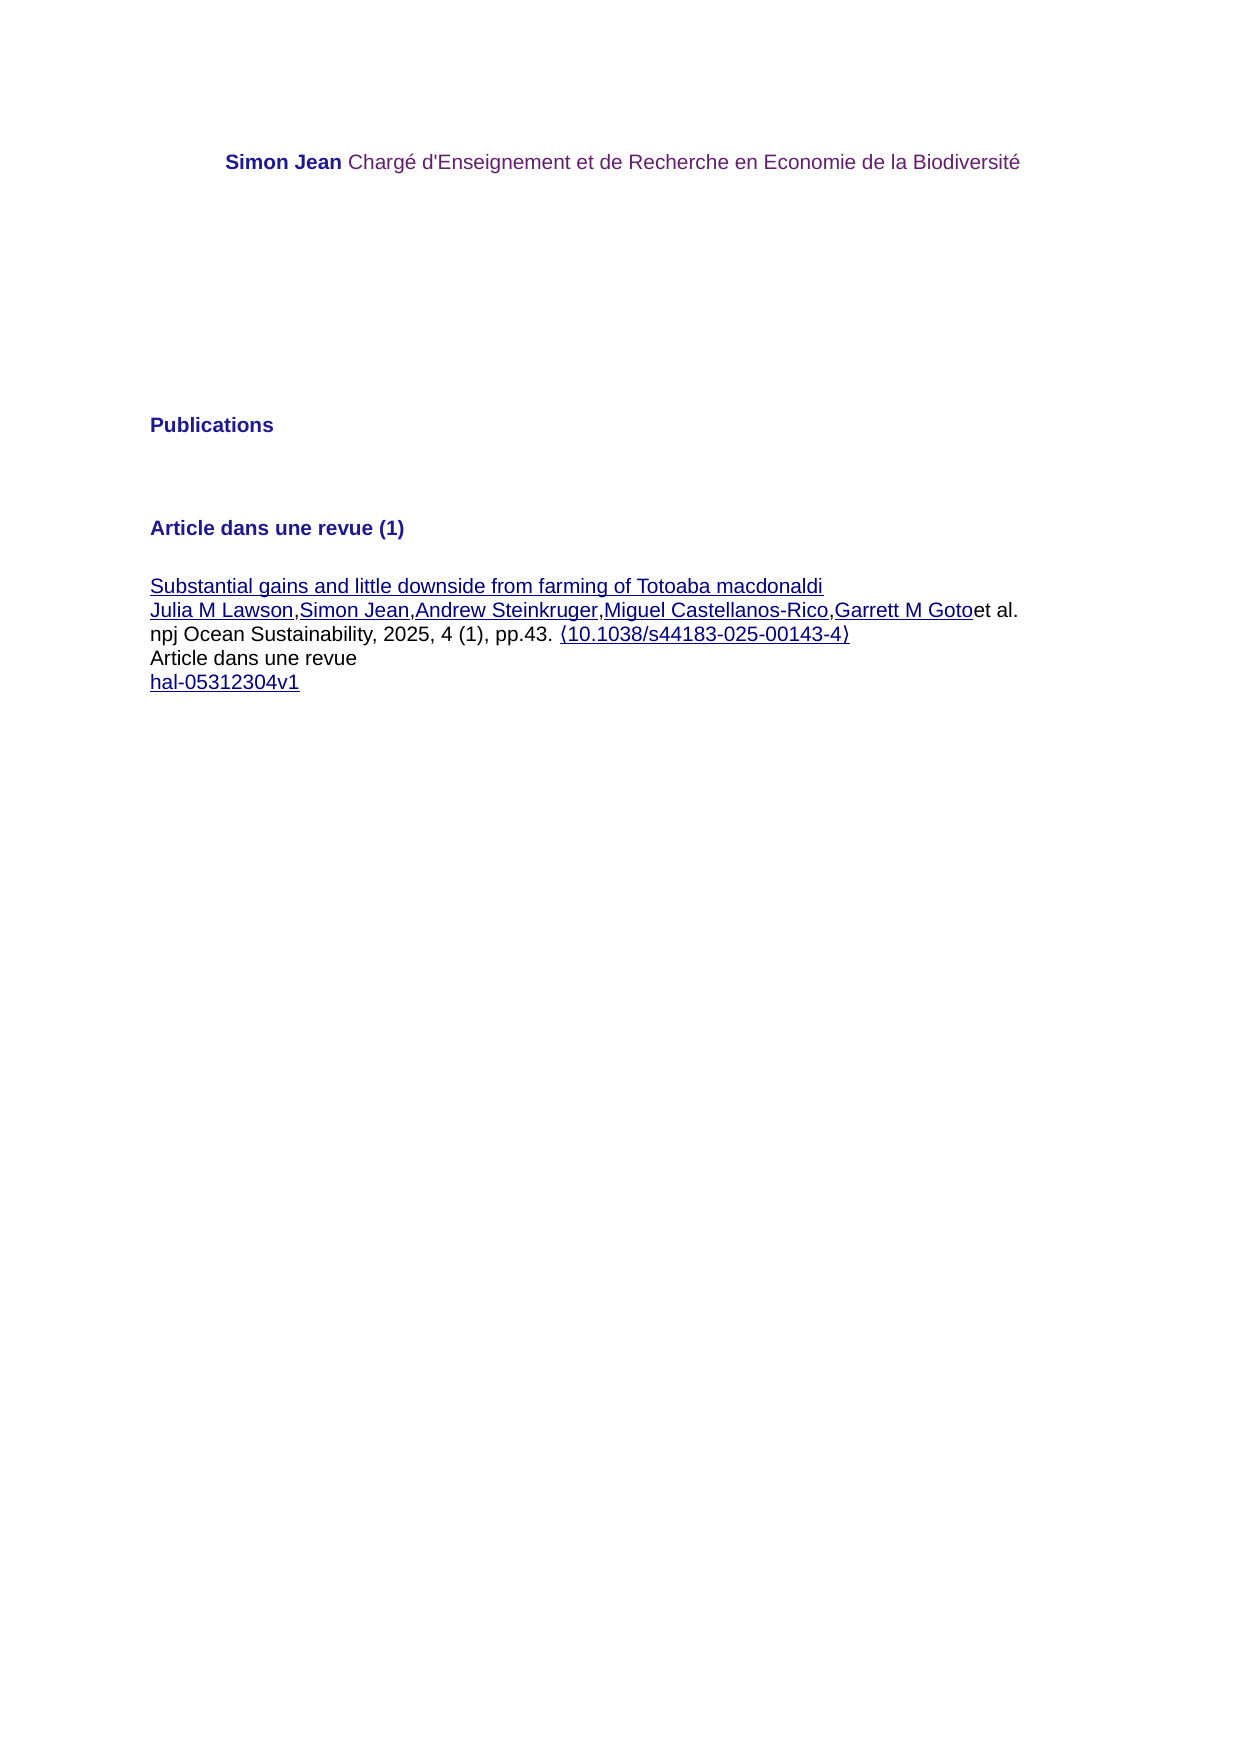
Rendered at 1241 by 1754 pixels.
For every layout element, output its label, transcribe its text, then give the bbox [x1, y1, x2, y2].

subtitle Simon Jean Chargé d'Enseignement et de Recherche en Economie de la Biodiversité [150, 150, 1090, 174]
table_header Substantial gains and little downside from farming of Totoaba macdonaldi Julia M Lawson,Simon Jean,Andrew Steinkruger,Miguel Castellanos-Rico,Garrett M Gotoet al. npj Ocean Sustainability, 2025, 4 (1), pp.43. ⟨10.1038/s44183-025-00143-4⟩ Article dans une revue hal-05312304v1 [150, 574, 1090, 694]
subtitle Article dans une revue (1) [150, 516, 1090, 539]
subtitle Publications [150, 412, 1090, 436]
